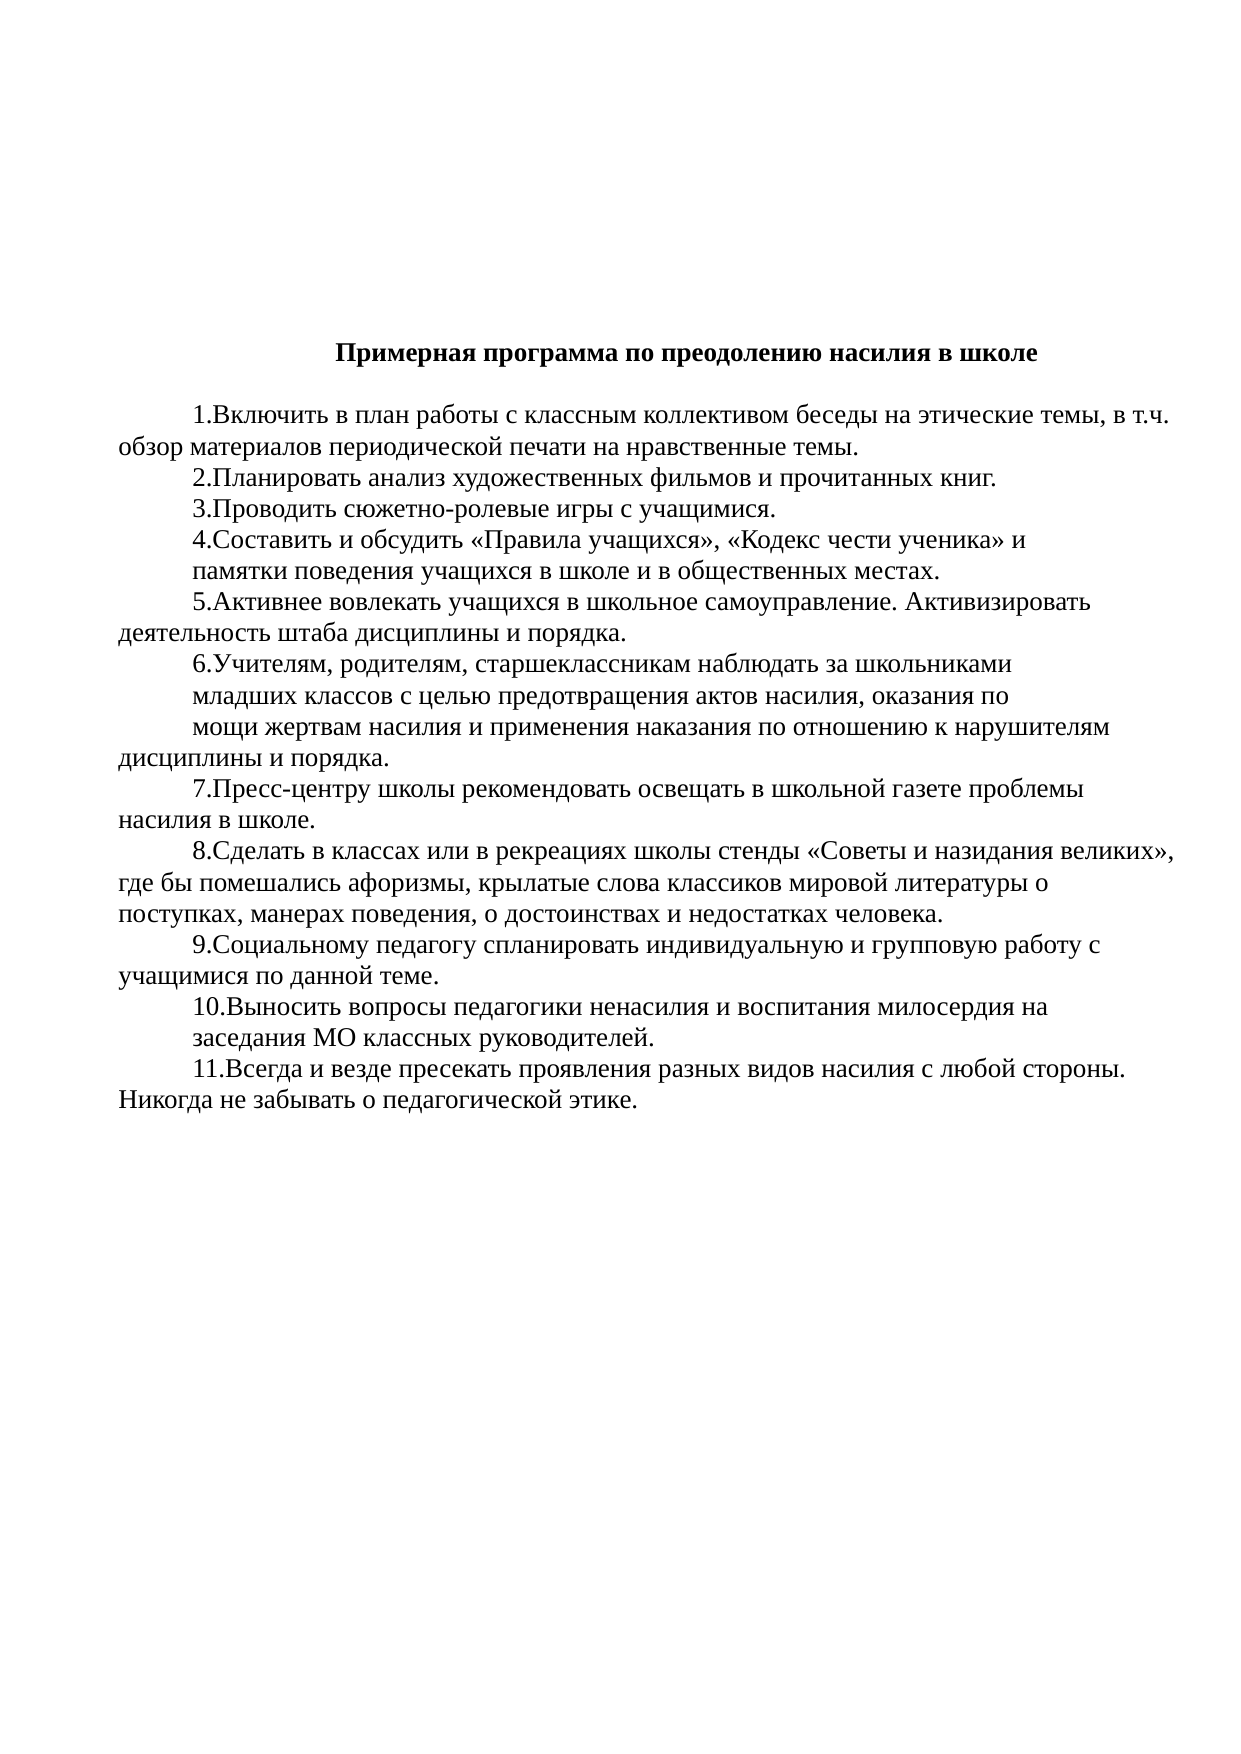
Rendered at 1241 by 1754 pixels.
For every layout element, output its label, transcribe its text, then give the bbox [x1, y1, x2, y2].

text заседания МО классных руководителей. [118, 1021, 1181, 1052]
text 5.Активнее вовлекать учащихся в школьное самоуправление. Активизировать деятельность штаба дисциплины и порядка. [118, 585, 1181, 648]
text 9.Социальному педагогу спланировать индивидуальную и групповую работу с учащимися по данной теме. [118, 928, 1181, 990]
text 3.Проводить сюжетно-ролевые игры с учащимися. [118, 492, 1181, 523]
text 4.Составить и обсудить «Правила учащихся», «Кодекс чести ученика» и [118, 523, 1181, 554]
text Примерная программа по преодолению насилия в школе [118, 336, 1181, 367]
text 1.Включить в план работы с классным коллективом беседы на этические темы, в т.ч. обзор материалов периодической печати на нравственные темы. [118, 398, 1181, 461]
text 11.Всегда и везде пресекать проявления разных видов насилия с любой стороны. Никогда не забывать о педагогической этике. [118, 1052, 1181, 1115]
text 8.Сделать в классах или в рекреациях школы стенды «Советы и назидания великих», где бы помешались афоризмы, крылатые слова классиков мировой литературы о поступках, манерах поведения, о достоинствах и недостатках человека. [118, 834, 1181, 928]
text 7.Пресс-центру школы рекомендовать освещать в школьной газете проблемы насилия в школе. [118, 772, 1181, 834]
text 10.Выносить вопросы педагогики ненасилия и воспитания милосердия на [118, 990, 1181, 1021]
text памятки поведения учащихся в школе и в общественных местах. [118, 554, 1181, 585]
text 6.Учителям, родителям, старшеклассникам наблюдать за школьниками [118, 648, 1181, 679]
text младших классов с целью предотвращения актов насилия, оказания по [118, 679, 1181, 710]
text 2.Планировать анализ художественных фильмов и прочитанных книг. [118, 461, 1181, 492]
text мощи жертвам насилия и применения наказания по отношению к нарушителям дисциплины и порядка. [118, 710, 1181, 772]
